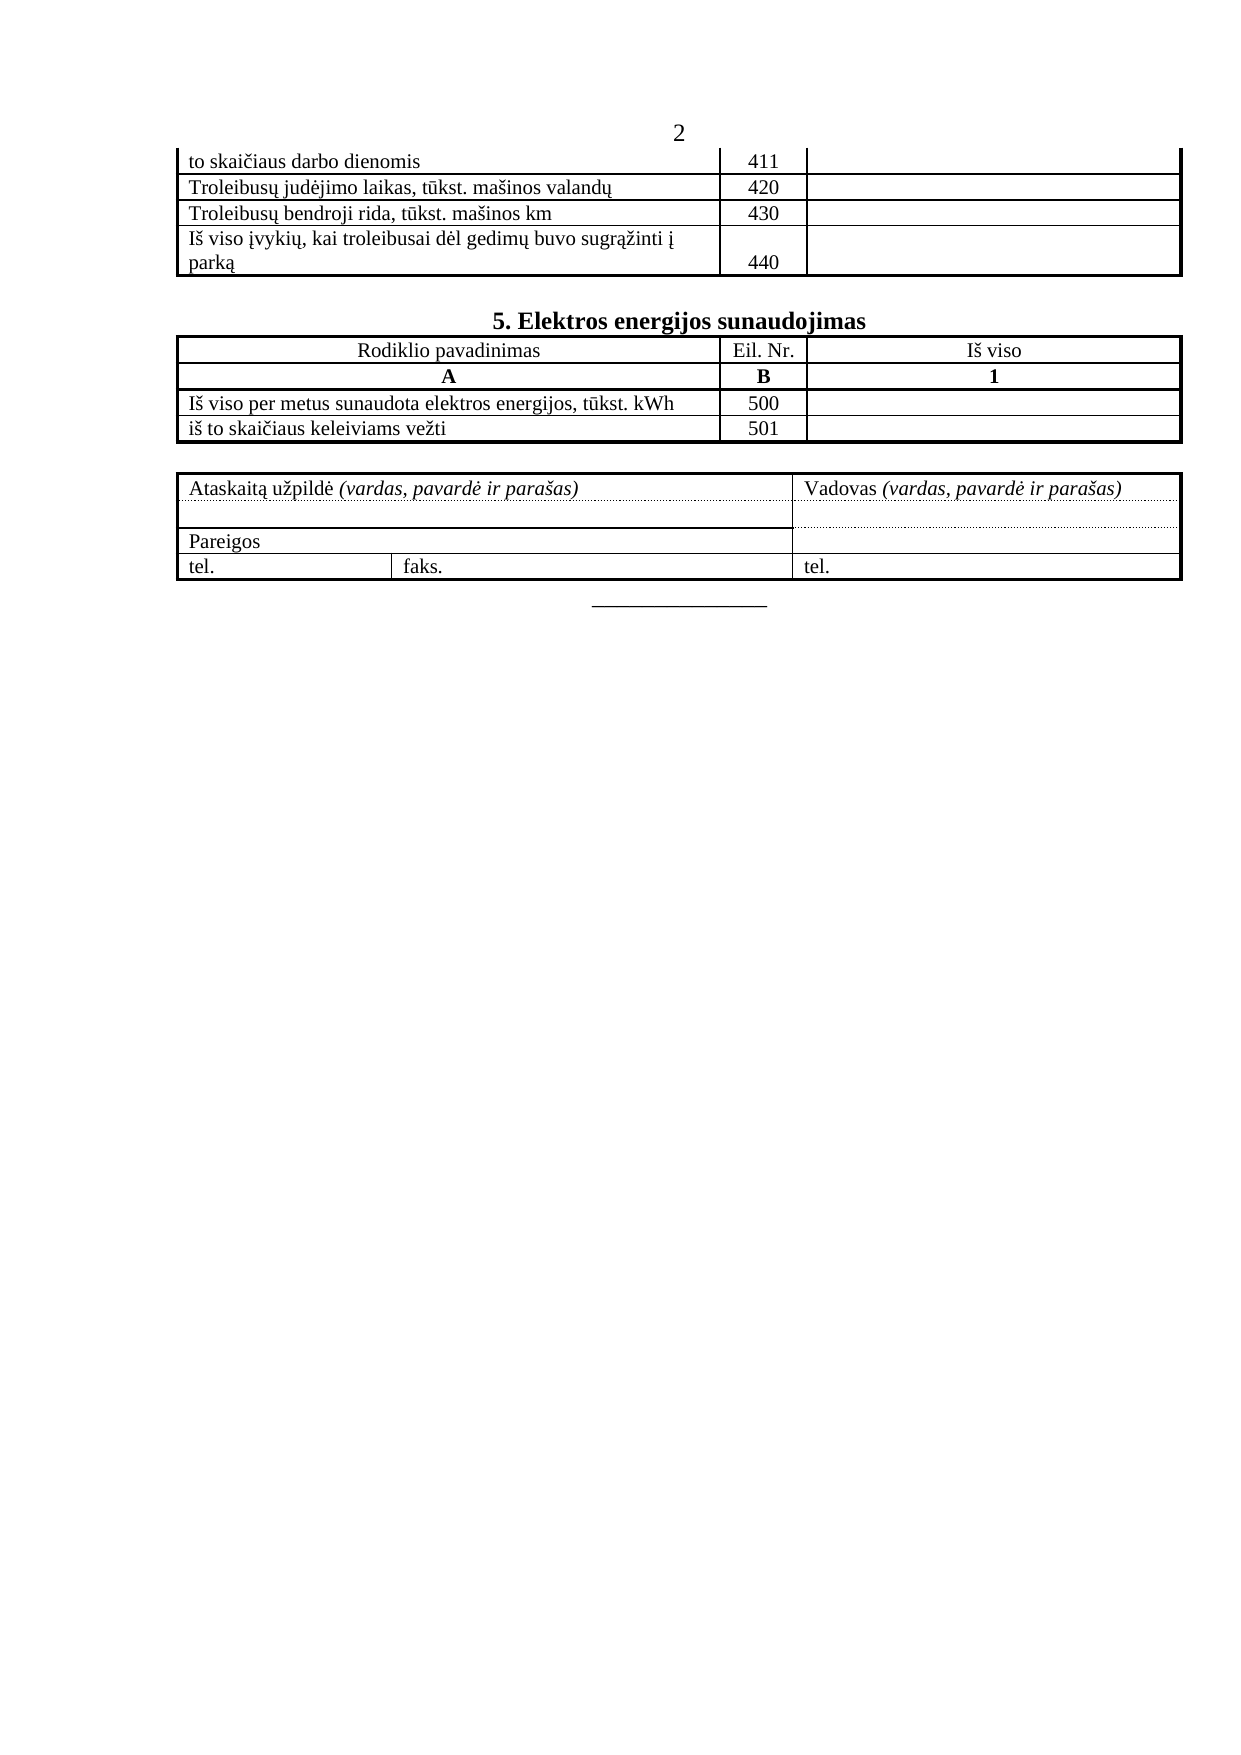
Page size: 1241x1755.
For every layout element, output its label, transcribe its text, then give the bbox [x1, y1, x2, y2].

table_cell [808, 148, 1179, 173]
table_cell [793, 500, 1179, 527]
table_cell [808, 226, 1179, 274]
table_header Vadovas (vardas, pavardė ir parašas) [793, 475, 1179, 500]
table_cell 440 [721, 226, 806, 274]
table_cell Iš viso įvykių, kai troleibusai dėl gedimų buvo sugrąžinti į parką [179, 226, 719, 274]
table_cell [793, 527, 1179, 553]
table_cell 501 [721, 416, 806, 440]
table_cell A [179, 364, 719, 388]
table_header Ataskaitą užpildė (vardas, pavardė ir parašas) [179, 475, 792, 500]
table_cell 411 [721, 148, 806, 173]
table_cell tel. [793, 554, 1179, 578]
table_cell tel. [179, 554, 391, 578]
table_cell to skaičiaus darbo dienomis [179, 148, 719, 173]
table_header Rodiklio pavadinimas [179, 338, 719, 362]
table_cell [808, 201, 1179, 224]
text ______________ [177, 581, 1181, 610]
table_cell 430 [721, 201, 806, 224]
table_cell Pareigos [179, 529, 792, 553]
table_header Eil. Nr. [721, 338, 806, 362]
text 5. Elektros energijos sunaudojimas [177, 306, 1181, 335]
table_cell 500 [721, 391, 806, 415]
table_cell Troleibusų judėjimo laikas, tūkst. mašinos valandų [179, 175, 719, 199]
table_header Iš viso [808, 338, 1179, 362]
table_cell iš to skaičiaus keleiviams vežti [179, 416, 719, 440]
table_cell [808, 416, 1179, 440]
table_cell [808, 391, 1179, 415]
table_cell faks. [392, 554, 792, 578]
table_cell B [721, 364, 806, 388]
table_cell Iš viso per metus sunaudota elektros energijos, tūkst. kWh [179, 391, 719, 415]
table_cell 1 [808, 364, 1179, 388]
table_cell [808, 175, 1179, 199]
table_cell 420 [721, 175, 806, 199]
table_cell [179, 500, 792, 527]
table_cell Troleibusų bendroji rida, tūkst. mašinos km [179, 201, 719, 224]
